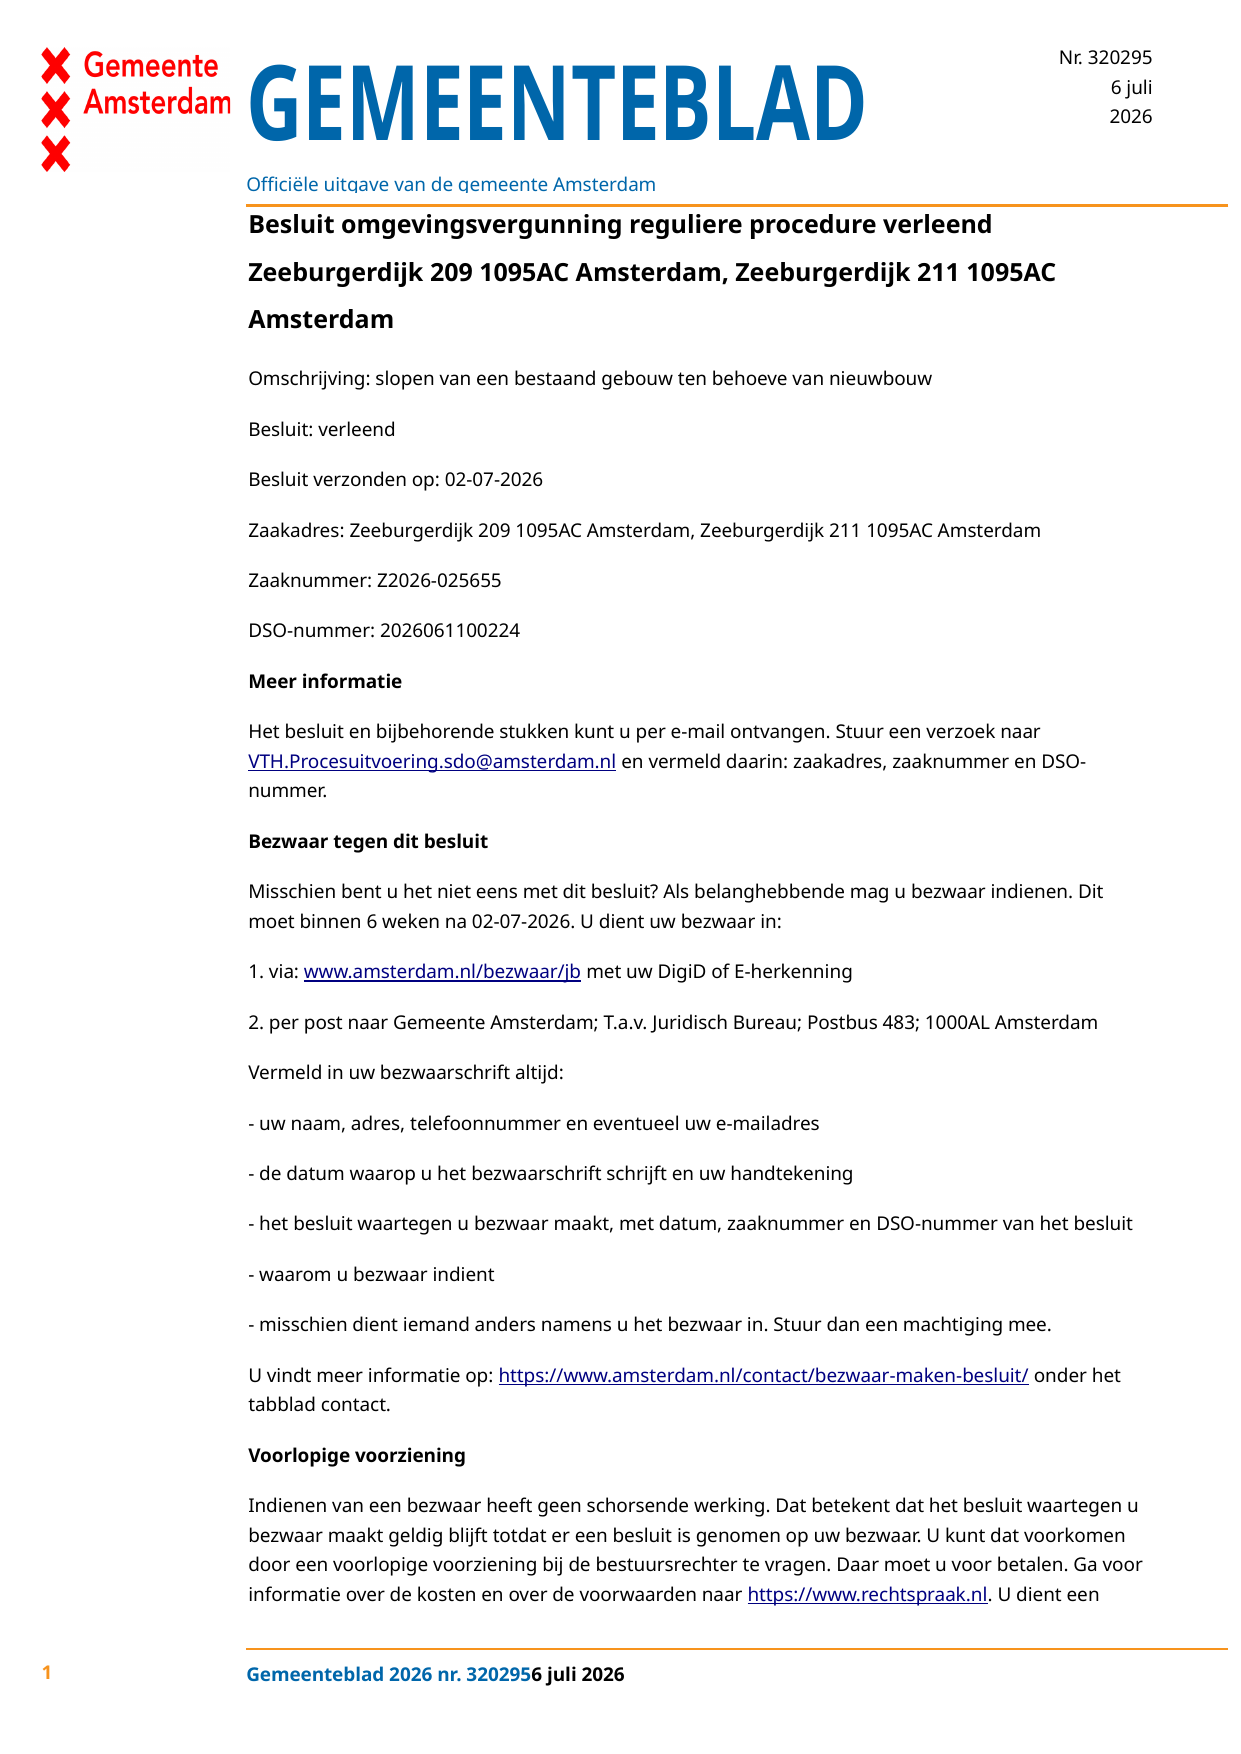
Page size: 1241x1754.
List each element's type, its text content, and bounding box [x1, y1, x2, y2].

text Besluit verzonden op: 02-07-2026 [248, 466, 1152, 492]
text Besluit: verleend [248, 416, 1152, 442]
text Indienen van een bezwaar heeft geen schorsende werking. Dat betekent dat het besluit waartegen u bezwaar maakt geldig blijft totdat er een besluit is genomen op uw bezwaar. U kunt dat voorkomen door een voorlopige voorziening bij de bestuursrechter te vragen. Daar moet u voor betalen. Ga voor informatie over de kosten en over de voorwaarden naar https://www.rechtspraak.nl. U dient een [248, 1492, 1152, 1607]
text U vindt meer informatie op: https://www.amsterdam.nl/contact/bezwaar-maken-besluit/ onder het tabblad contact. [248, 1362, 1152, 1417]
text DSO-nummer: 2026061100224 [248, 618, 1152, 643]
text Zaaknummer: Z2026-025655 [248, 567, 1152, 593]
text Vermeld in uw bezwaarschrift altijd: [248, 1059, 1152, 1085]
text - misschien dient iemand anders namens u het bezwaar in. Stuur dan een machtiging mee. [248, 1311, 1152, 1337]
text - de datum waarop u het bezwaarschrift schrijft en uw handtekening [248, 1160, 1152, 1186]
text Misschien bent u het niet eens met dit besluit? Als belanghebbende mag u bezwaar indienen. Dit moet binnen 6 weken na 02-07-2026. U dient uw bezwaar in: [248, 878, 1152, 934]
text Besluit omgevingsvergunning reguliere procedure verleend Zeeburgerdijk 209 1095AC Amsterdam, Zeeburgerdijk 211 1095AC Amsterdam [248, 207, 1152, 336]
text - waarom u bezwaar indient [248, 1261, 1152, 1287]
text Voorlopige voorziening [248, 1442, 1152, 1467]
picture [41, 47, 231, 172]
text Het besluit en bijbehorende stukken kunt u per e-mail ontvangen. Stuur een verzoek naar VTH.Procesuitvoering.sdo@amsterdam.nl en vermeld daarin: zaakadres, zaaknummer en DSO-nummer. [248, 718, 1152, 803]
text Meer informatie [248, 668, 1152, 694]
text Zaakadres: Zeeburgerdijk 209 1095AC Amsterdam, Zeeburgerdijk 211 1095AC Amsterdam [248, 517, 1152, 542]
text 1. via: www.amsterdam.nl/bezwaar/jb met uw DigiD of E-herkenning [248, 958, 1152, 984]
text - uw naam, adres, telefoonnummer en eventueel uw e-mailadres [248, 1110, 1152, 1135]
text Omschrijving: slopen van een bestaand gebouw ten behoeve van nieuwbouw [248, 366, 1152, 391]
text - het besluit waartegen u bezwaar maakt, met datum, zaaknummer en DSO-nummer van het besluit [248, 1211, 1152, 1236]
text Bezwaar tegen dit besluit [248, 828, 1152, 854]
text 2. per post naar Gemeente Amsterdam; T.a.v. Juridisch Bureau; Postbus 483; 1000AL Amsterdam [248, 1009, 1152, 1034]
